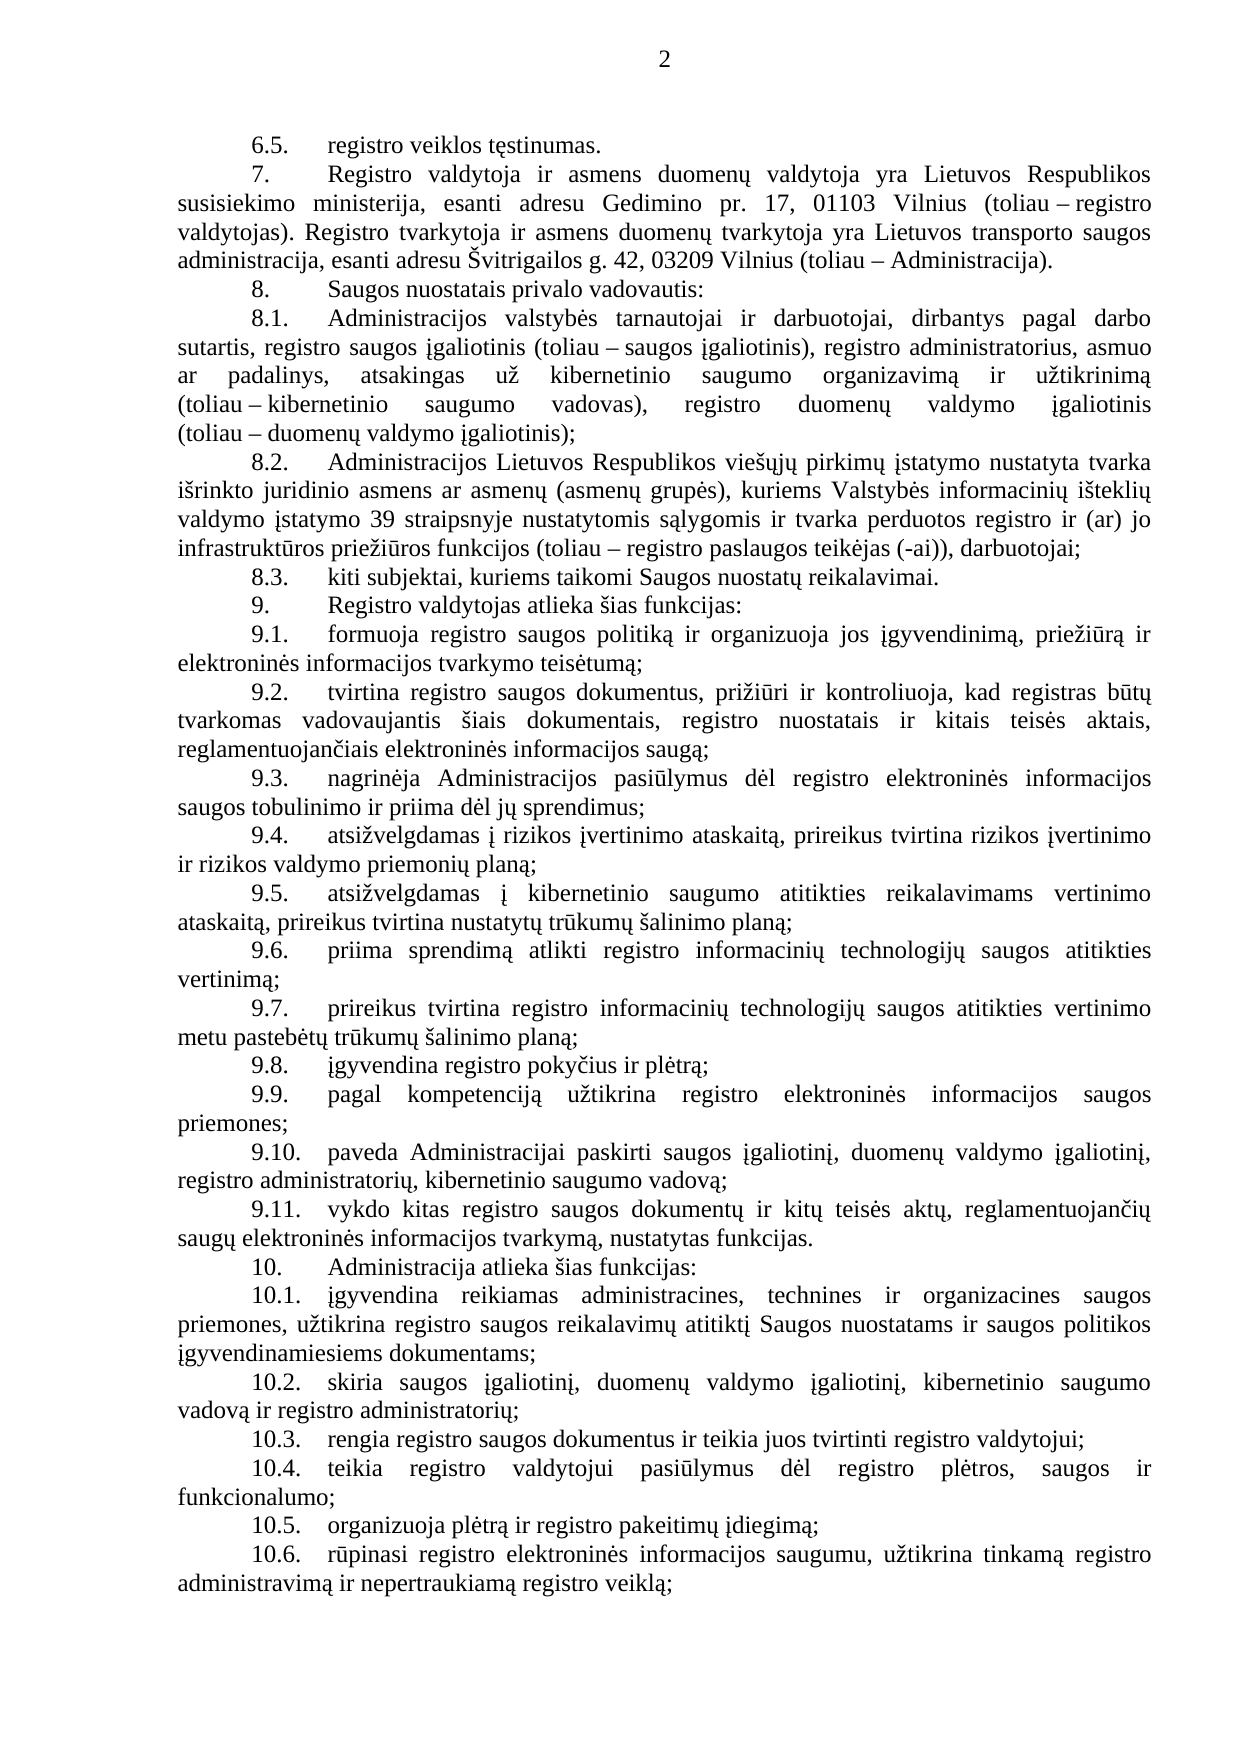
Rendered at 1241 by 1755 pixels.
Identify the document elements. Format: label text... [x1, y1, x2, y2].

text 9.4. atsižvelgdamas į rizikos įvertinimo ataskaitą, prireikus tvirtina rizikos įvertinimo ir rizikos valdymo priemonių planą; [177, 821, 1152, 878]
text 10.3. rengia registro saugos dokumentus ir teikia juos tvirtinti registro valdytojui; [177, 1424, 1152, 1453]
text 10.1. įgyvendina reikiamas administracines, technines ir organizacines saugos priemones, užtikrina registro saugos reikalavimų atitiktį Saugos nuostatams ir saugos politikos įgyvendinamiesiems dokumentams; [177, 1281, 1152, 1367]
text 10. Administracija atlieka šias funkcijas: [177, 1252, 1152, 1281]
text 9.10. paveda Administracijai paskirti saugos įgaliotinį, duomenų valdymo įgaliotinį, registro administratorių, kibernetinio saugumo vadovą; [177, 1137, 1152, 1194]
text 9.5. atsižvelgdamas į kibernetinio saugumo atitikties reikalavimams vertinimo ataskaitą, prireikus tvirtina nustatytų trūkumų šalinimo planą; [177, 878, 1152, 936]
text 9.6. priima sprendimą atlikti registro informacinių technologijų saugos atitikties vertinimą; [177, 936, 1152, 993]
text 9.3. nagrinėja Administracijos pasiūlymus dėl registro elektroninės informacijos saugos tobulinimo ir priima dėl jų sprendimus; [177, 763, 1152, 821]
text 6.5. registro veiklos tęstinumas. [177, 131, 1152, 159]
text 10.5. organizuoja plėtrą ir registro pakeitimų įdiegimą; [177, 1511, 1152, 1539]
text 8.3. kiti subjektai, kuriems taikomi Saugos nuostatų reikalavimai. [177, 562, 1152, 591]
text 10.6. rūpinasi registro elektroninės informacijos saugumu, užtikrina tinkamą registro administravimą ir nepertraukiamą registro veiklą; [177, 1539, 1152, 1597]
text 9.9. pagal kompetenciją užtikrina registro elektroninės informacijos saugos priemones; [177, 1079, 1152, 1137]
text 9.2. tvirtina registro saugos dokumentus, prižiūri ir kontroliuoja, kad registras būtų tvarkomas vadovaujantis šiais dokumentais, registro nuostatais ir kitais teisės aktais, reglamentuojančiais elektroninės informacijos saugą; [177, 677, 1152, 763]
text 7. Registro valdytoja ir asmens duomenų valdytoja yra Lietuvos Respublikos susisiekimo ministerija, esanti adresu Gedimino pr. 17, 01103 Vilnius (toliau – registro valdytojas). Registro tvarkytoja ir asmens duomenų tvarkytoja yra Lietuvos transporto saugos administracija, esanti adresu Švitrigailos g. 42, 03209 Vilnius (toliau – Administracija). [177, 159, 1152, 274]
text 9.1. formuoja registro saugos politiką ir organizuoja jos įgyvendinimą, priežiūrą ir elektroninės informacijos tvarkymo teisėtumą; [177, 619, 1152, 677]
text 9.7. prireikus tvirtina registro informacinių technologijų saugos atitikties vertinimo metu pastebėtų trūkumų šalinimo planą; [177, 993, 1152, 1051]
text 8.2. Administracijos Lietuvos Respublikos viešųjų pirkimų įstatymo nustatyta tvarka išrinkto juridinio asmens ar asmenų (asmenų grupės), kuriems Valstybės informacinių išteklių valdymo įstatymo 39 straipsnyje nustatytomis sąlygomis ir tvarka perduotos registro ir (ar) jo infrastruktūros priežiūros funkcijos (toliau – registro paslaugos teikėjas (-ai)), darbuotojai; [177, 447, 1152, 562]
text 8.1. Administracijos valstybės tarnautojai ir darbuotojai, dirbantys pagal darbo sutartis, registro saugos įgaliotinis (toliau – saugos įgaliotinis), registro administratorius, asmuo ar padalinys, atsakingas už kibernetinio saugumo organizavimą ir užtikrinimą (toliau – kibernetinio saugumo vadovas), registro duomenų valdymo įgaliotinis (toliau – duomenų valdymo įgaliotinis); [177, 303, 1152, 447]
text 9.11. vykdo kitas registro saugos dokumentų ir kitų teisės aktų, reglamentuojančių saugų elektroninės informacijos tvarkymą, nustatytas funkcijas. [177, 1194, 1152, 1252]
text 9.8. įgyvendina registro pokyčius ir plėtrą; [177, 1051, 1152, 1079]
text 9. Registro valdytojas atlieka šias funkcijas: [177, 591, 1152, 619]
text 8. Saugos nuostatais privalo vadovautis: [177, 274, 1152, 303]
text 10.2. skiria saugos įgaliotinį, duomenų valdymo įgaliotinį, kibernetinio saugumo vadovą ir registro administratorių; [177, 1367, 1152, 1424]
text 10.4. teikia registro valdytojui pasiūlymus dėl registro plėtros, saugos ir funkcionalumo; [177, 1453, 1152, 1511]
